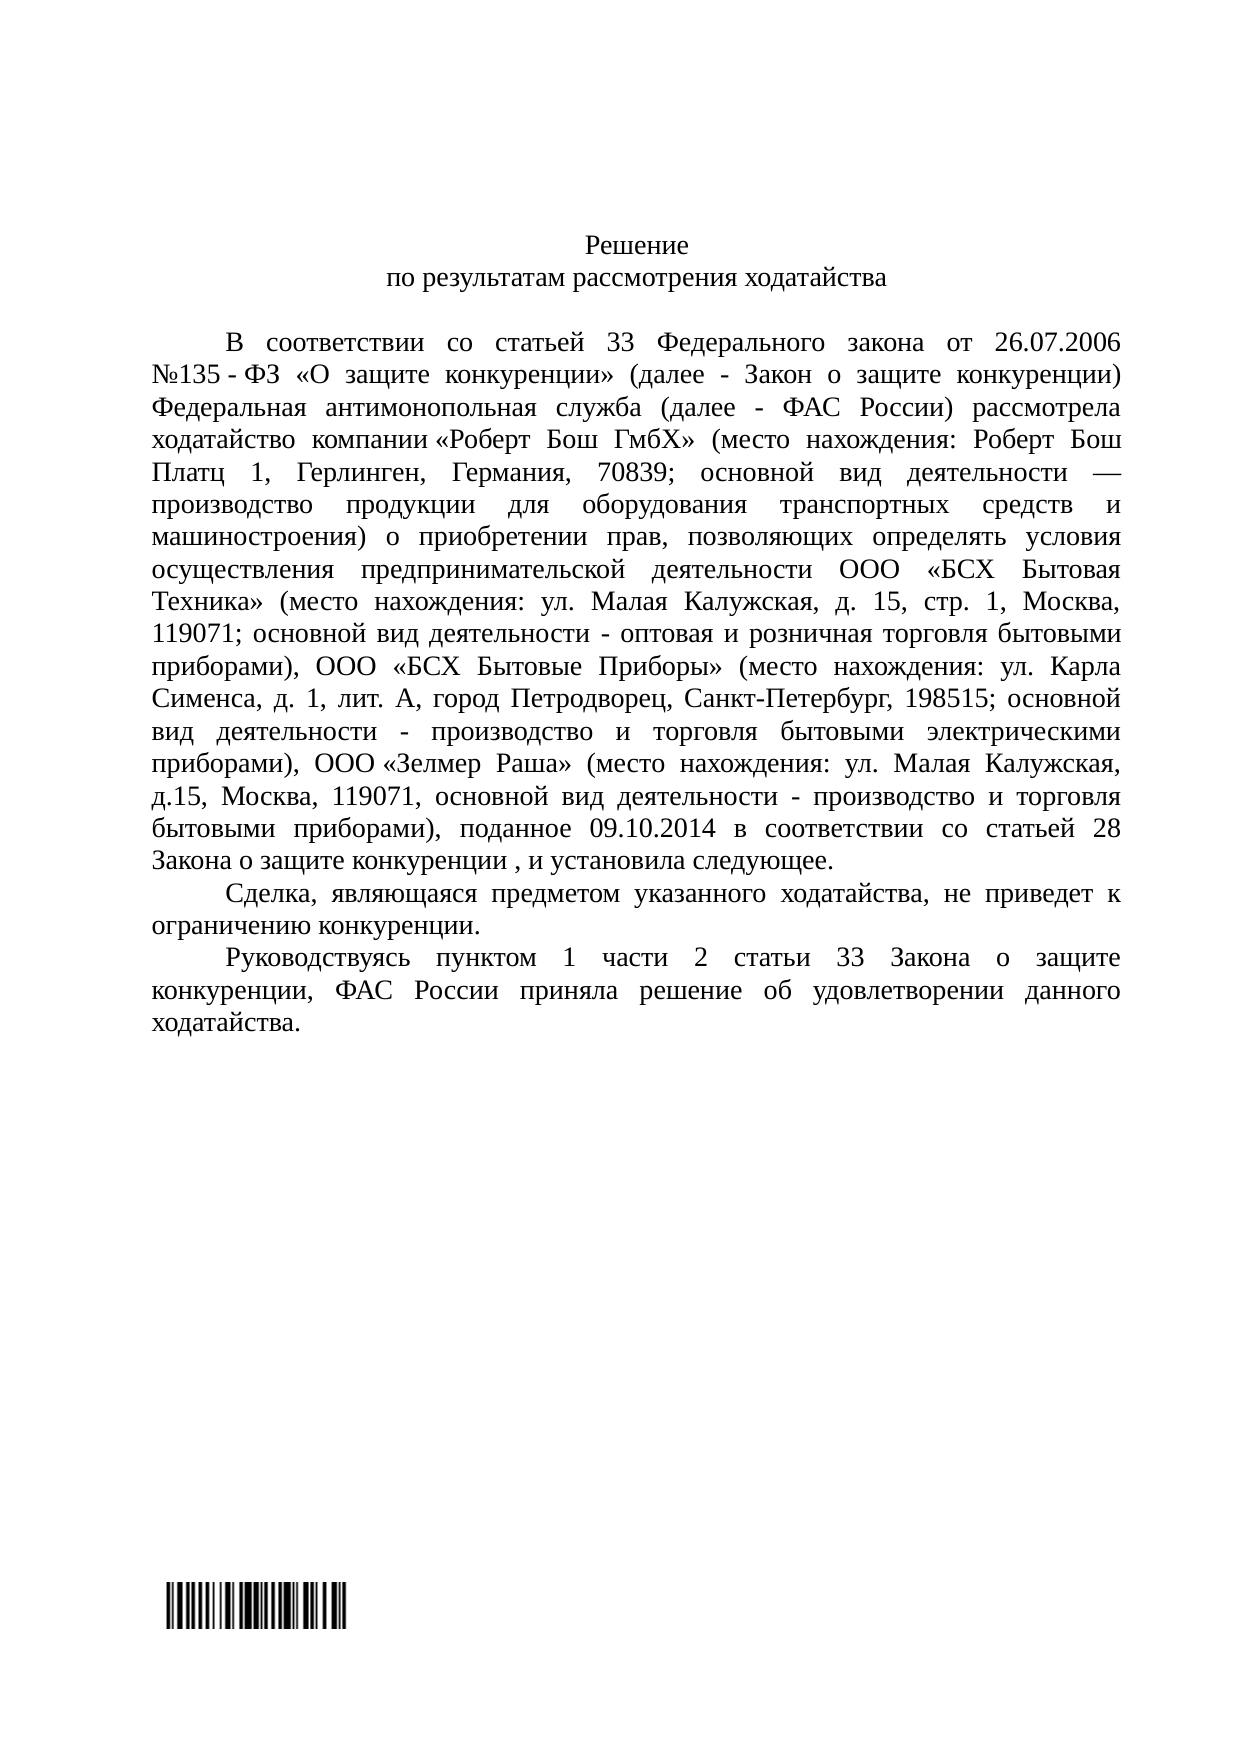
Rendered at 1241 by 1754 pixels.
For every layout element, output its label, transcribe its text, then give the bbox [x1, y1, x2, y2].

text Сделка, являющаяся предметом указанного ходатайства, не приведет к ограничению конкуренции. [151, 876, 1122, 941]
text В соответствии со статьей 33 Федерального закона от 26.07.2006 №135 - ФЗ «О защите конкуренции» (далее - Закон о защите конкуренции) Федеральная антимонопольная служба (далее - ФАС России) рассмотрела ходатайство компании «Роберт Бош ГмбХ» (место нахождения: Роберт Бош Платц 1, Герлинген, Германия, 70839; основной вид деятельности — производство продукции для оборудования транспортных средств и машиностроения) о приобретении прав, позволяющих определять условия осуществления предпринимательской деятельности ООО «БСХ Бытовая Техника» (место нахождения: ул. Малая Калужская, д. 15, стр. 1, Москва, 119071; основной вид деятельности - оптовая и розничная торговля бытовыми приборами), ООО «БСХ Бытовые Приборы» (место нахождения: ул. Карла Сименса, д. 1, лит. А, город Петродворец, Санкт-Петербург, 198515; основной вид деятельности - производство и торговля бытовыми электрическими приборами), ООО «Зелмер Раша» (место нахождения: ул. Малая Калужская, д.15, Москва, 119071, основной вид деятельности - производство и торговля бытовыми приборами), поданное 09.10.2014 в соответствии со статьей 28 Закона о защите конкуренции , и установила следующее. [151, 325, 1122, 876]
text Решение [151, 228, 1122, 260]
text по результатам рассмотрения ходатайства [151, 260, 1122, 293]
text Руководствуясь пунктом 1 части 2 статьи 33 Закона о защите конкуренции, ФАС России приняла решение об удовлетворении данного ходатайства. [151, 941, 1122, 1038]
picture [151, 1582, 364, 1629]
